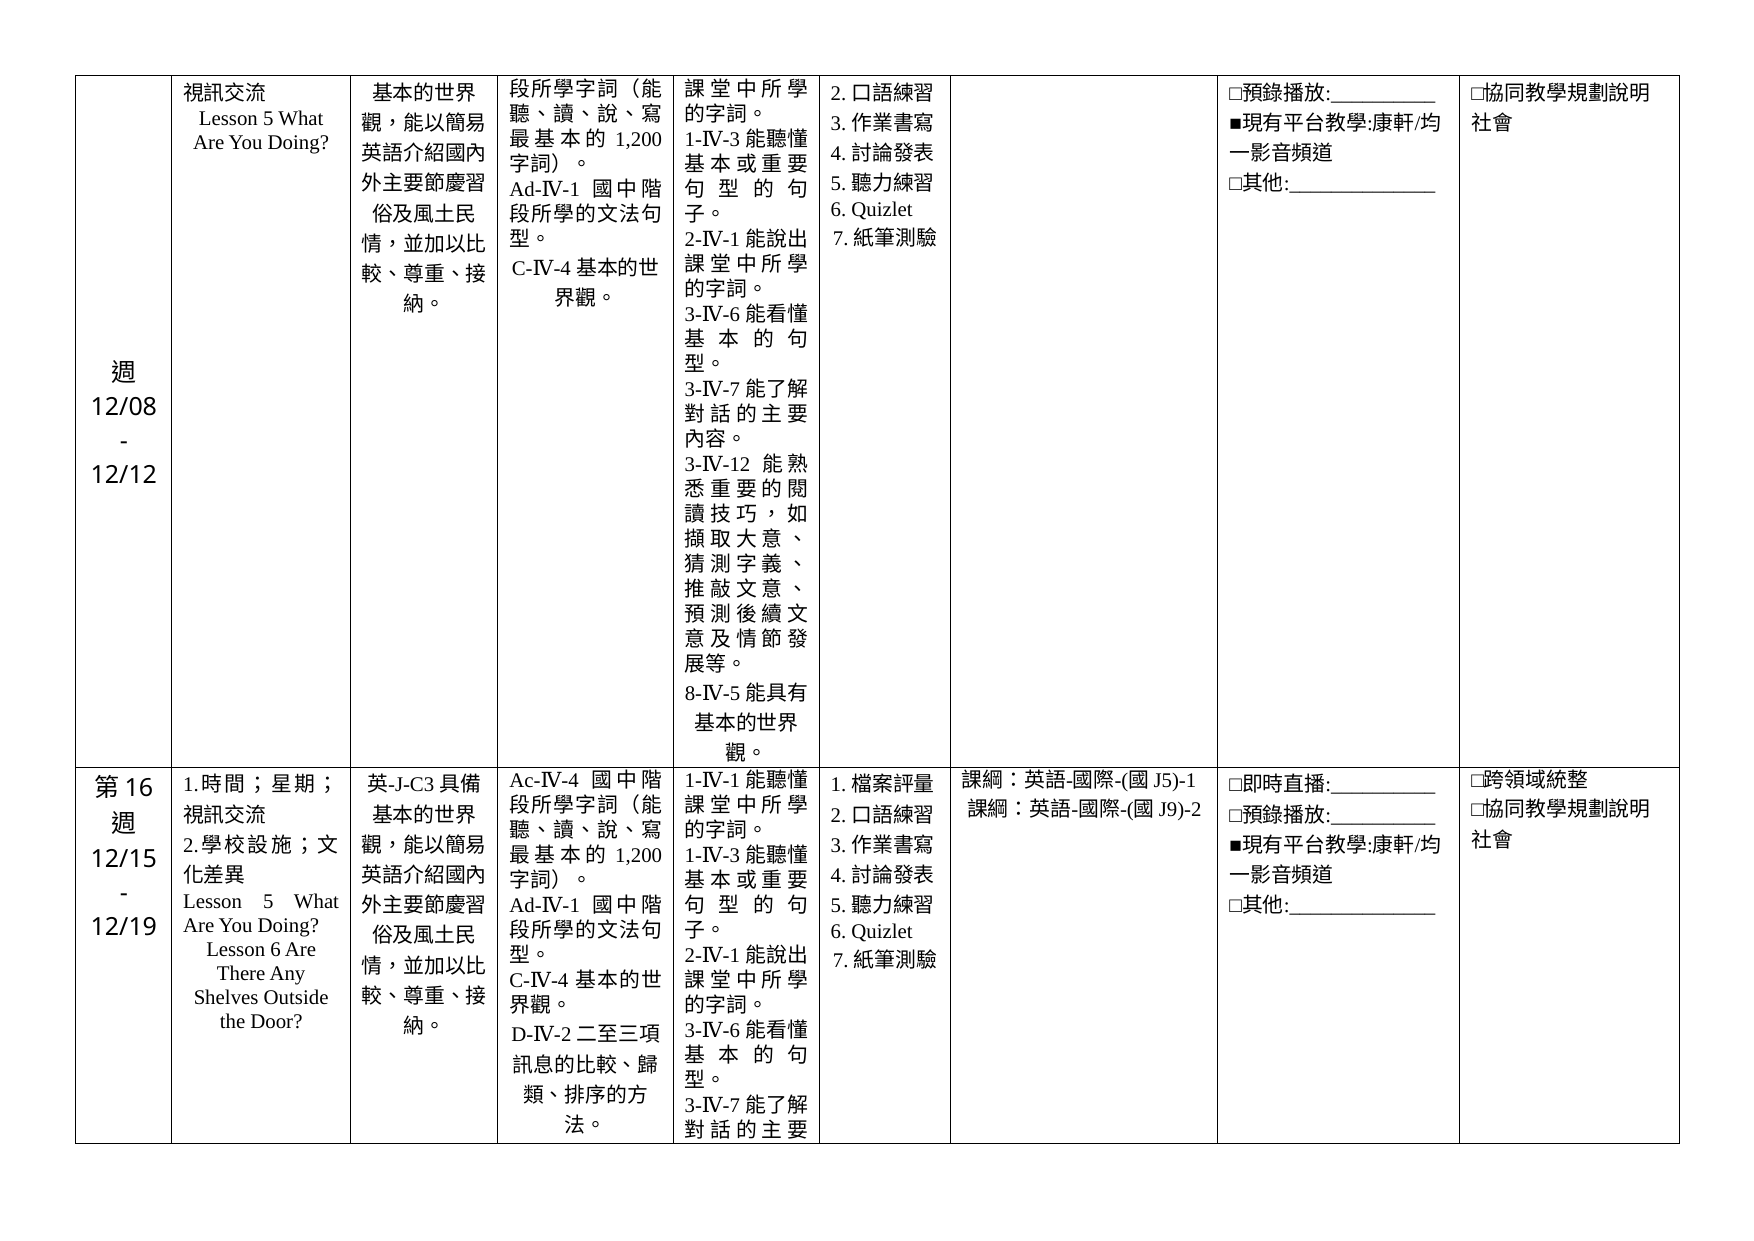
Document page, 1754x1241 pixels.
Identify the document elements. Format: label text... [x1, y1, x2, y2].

table_cell □預錄播放:__________ ■現有平台教學:康軒/均一影音頻道 □其他:______________ [1218, 76, 1459, 767]
table_cell □即時直播:__________ □預錄播放:__________ ■現有平台教學:康軒/均一影音頻道 □其他:______________ [1218, 768, 1459, 1143]
table_cell [951, 76, 1217, 767]
table_cell 1.時間；星期；視訊交流 2.學校設施；文化差異 Lesson 5 What Are You Doing? Lesson 6 Are There Any Shelves Outside the Door? [172, 768, 350, 1143]
table_cell 週 12/08-12/12 [76, 76, 171, 767]
table_cell 2. 口語練習 3. 作業書寫 4. 討論發表 5. 聽力練習 6. Quizlet 7. 紙筆測驗 [820, 76, 950, 767]
table_cell 課綱：英語-國際-(國J5)-1 課綱：英語-國際-(國J9)-2 [951, 768, 1217, 1143]
table_cell 課堂中所學的字詞。 1-Ⅳ-3 能聽懂基本或重要句型的句子。 2-Ⅳ-1 能說出課堂中所學的字詞。 3-Ⅳ-6 能看懂基本的句型。 3-Ⅳ-7 能了解對話的主要內容。 3-Ⅳ-12 能熟悉重要的閱讀技巧，如擷取大意、猜測字義、推敲文意、預測後續文意及情節發展等。 8-Ⅳ-5 能具有基本的世界觀。 [674, 76, 819, 767]
table_cell 視訊交流 Lesson 5 What Are You Doing? [172, 76, 350, 767]
table_cell □協同教學規劃說明 社會 [1460, 76, 1679, 767]
table_cell 基本的世界觀，能以簡易英語介紹國內外主要節慶習俗及風土民情，並加以比較、尊重、接納。 [351, 76, 497, 767]
table_cell □跨領域統整 □協同教學規劃說明 社會 [1460, 768, 1679, 1143]
table_cell 英-J-C3 具備基本的世界觀，能以簡易英語介紹國內外主要節慶習俗及風土民情，並加以比較、尊重、接納。 [351, 768, 497, 1143]
table_cell 1-Ⅳ-1 能聽懂課堂中所學的字詞。 1-Ⅳ-3 能聽懂基本或重要句型的句子。 2-Ⅳ-1 能說出課堂中所學的字詞。 3-Ⅳ-6 能看懂基本的句型。 3-Ⅳ-7 能了解對話的主要 [674, 768, 819, 1143]
table_cell Ac-Ⅳ-4 國中階段所學字詞（能聽、讀、說、寫最基本的1,200字詞）。 Ad-Ⅳ-1 國中階段所學的文法句型。 C-Ⅳ-4 基本的世界觀。 D-Ⅳ-2 二至三項訊息的比較、歸類、排序的方法。 [498, 768, 673, 1143]
table_cell 段所學字詞（能聽、讀、說、寫最基本的1,200字詞）。 Ad-Ⅳ-1 國中階段所學的文法句型。 C-Ⅳ-4 基本的世界觀。 [498, 76, 673, 767]
table_cell 1. 檔案評量 2. 口語練習 3. 作業書寫 4. 討論發表 5. 聽力練習 6. Quizlet 7. 紙筆測驗 [820, 768, 950, 1143]
table_cell 第16週 12/15-12/19 [76, 768, 171, 1143]
